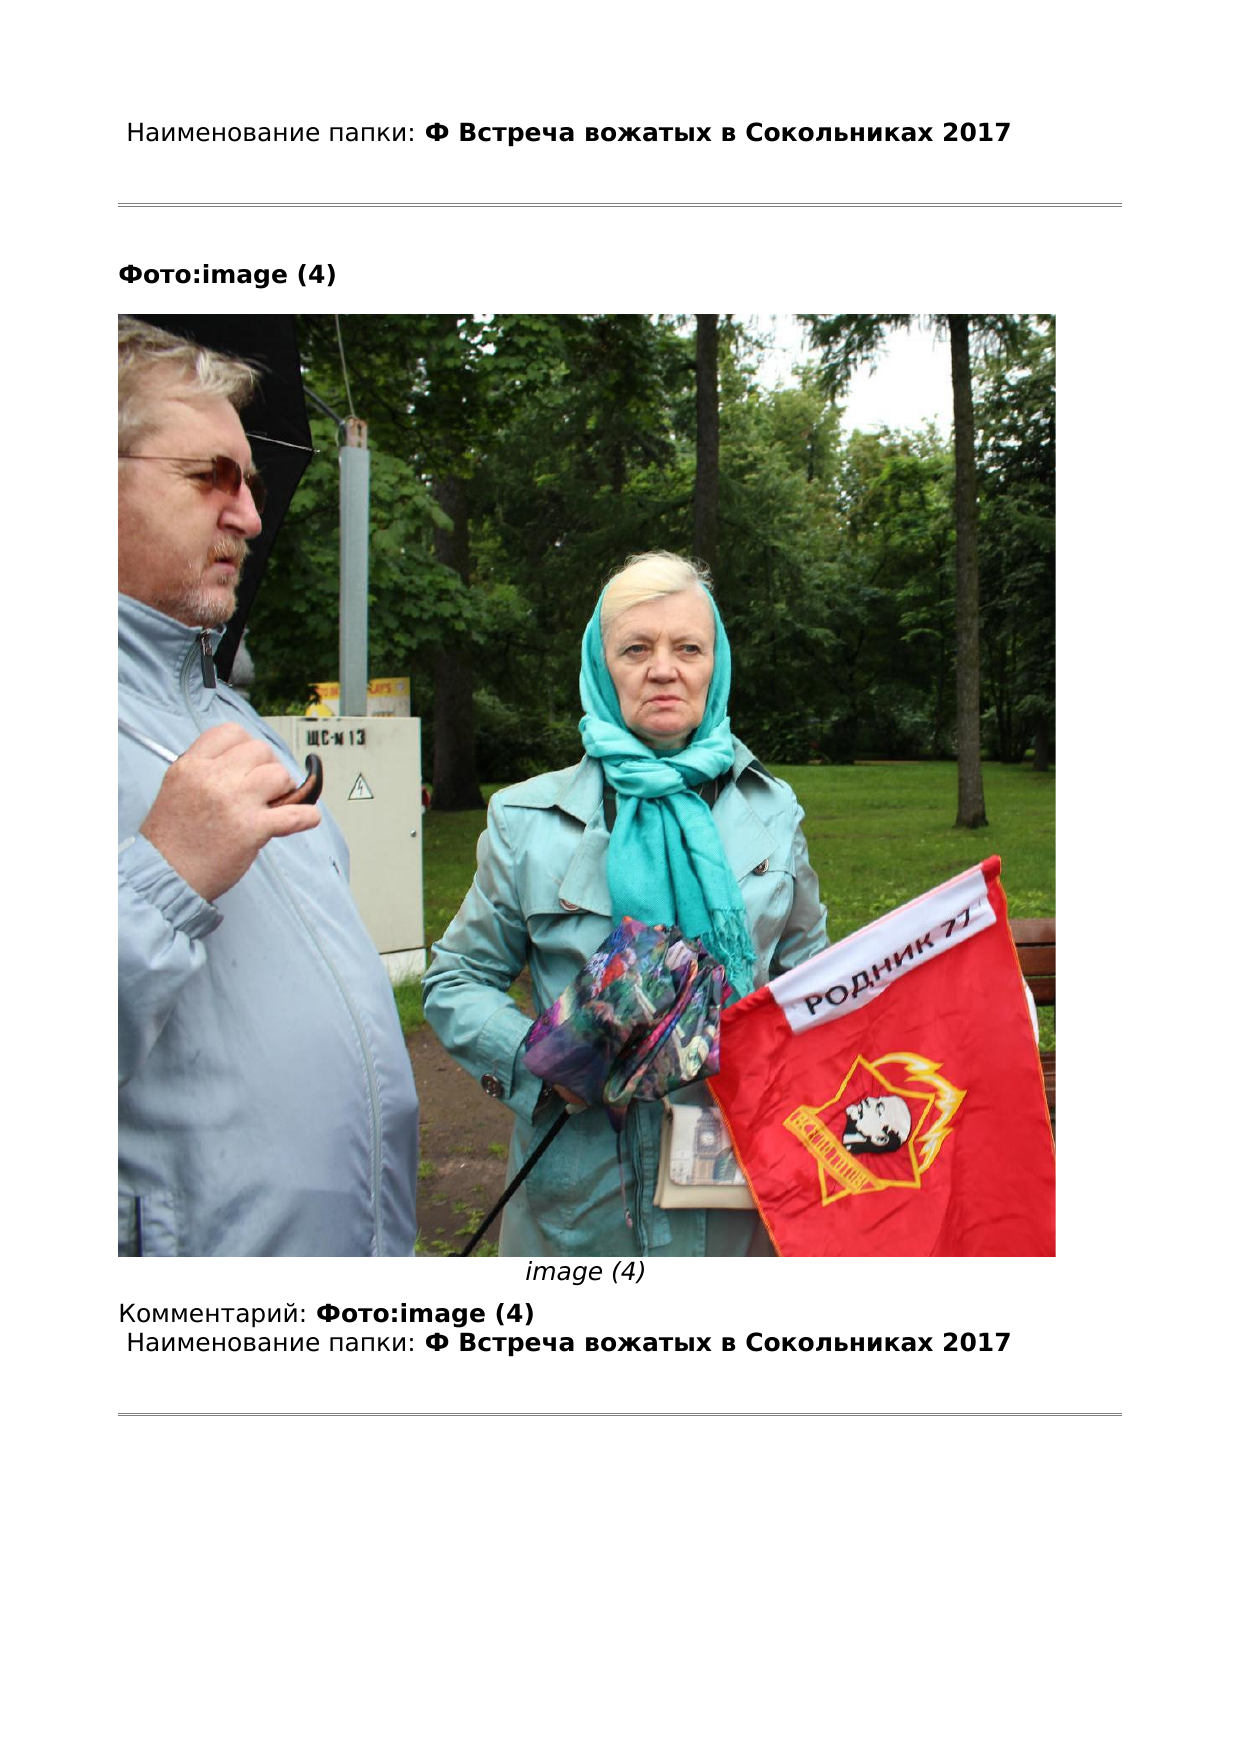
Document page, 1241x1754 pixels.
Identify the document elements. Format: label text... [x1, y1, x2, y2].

text Комментарий: Фото:image (4) Наименование папки: Ф Встреча вожатых в Сокольниках 2017 [118, 1299, 1122, 1386]
text Наименование папки: Ф Встреча вожатых в Сокольниках 2017 [118, 118, 1122, 176]
text image (4) [118, 1257, 1056, 1286]
subtitle Фото:image (4) [118, 260, 1122, 289]
picture [118, 314, 1056, 1257]
